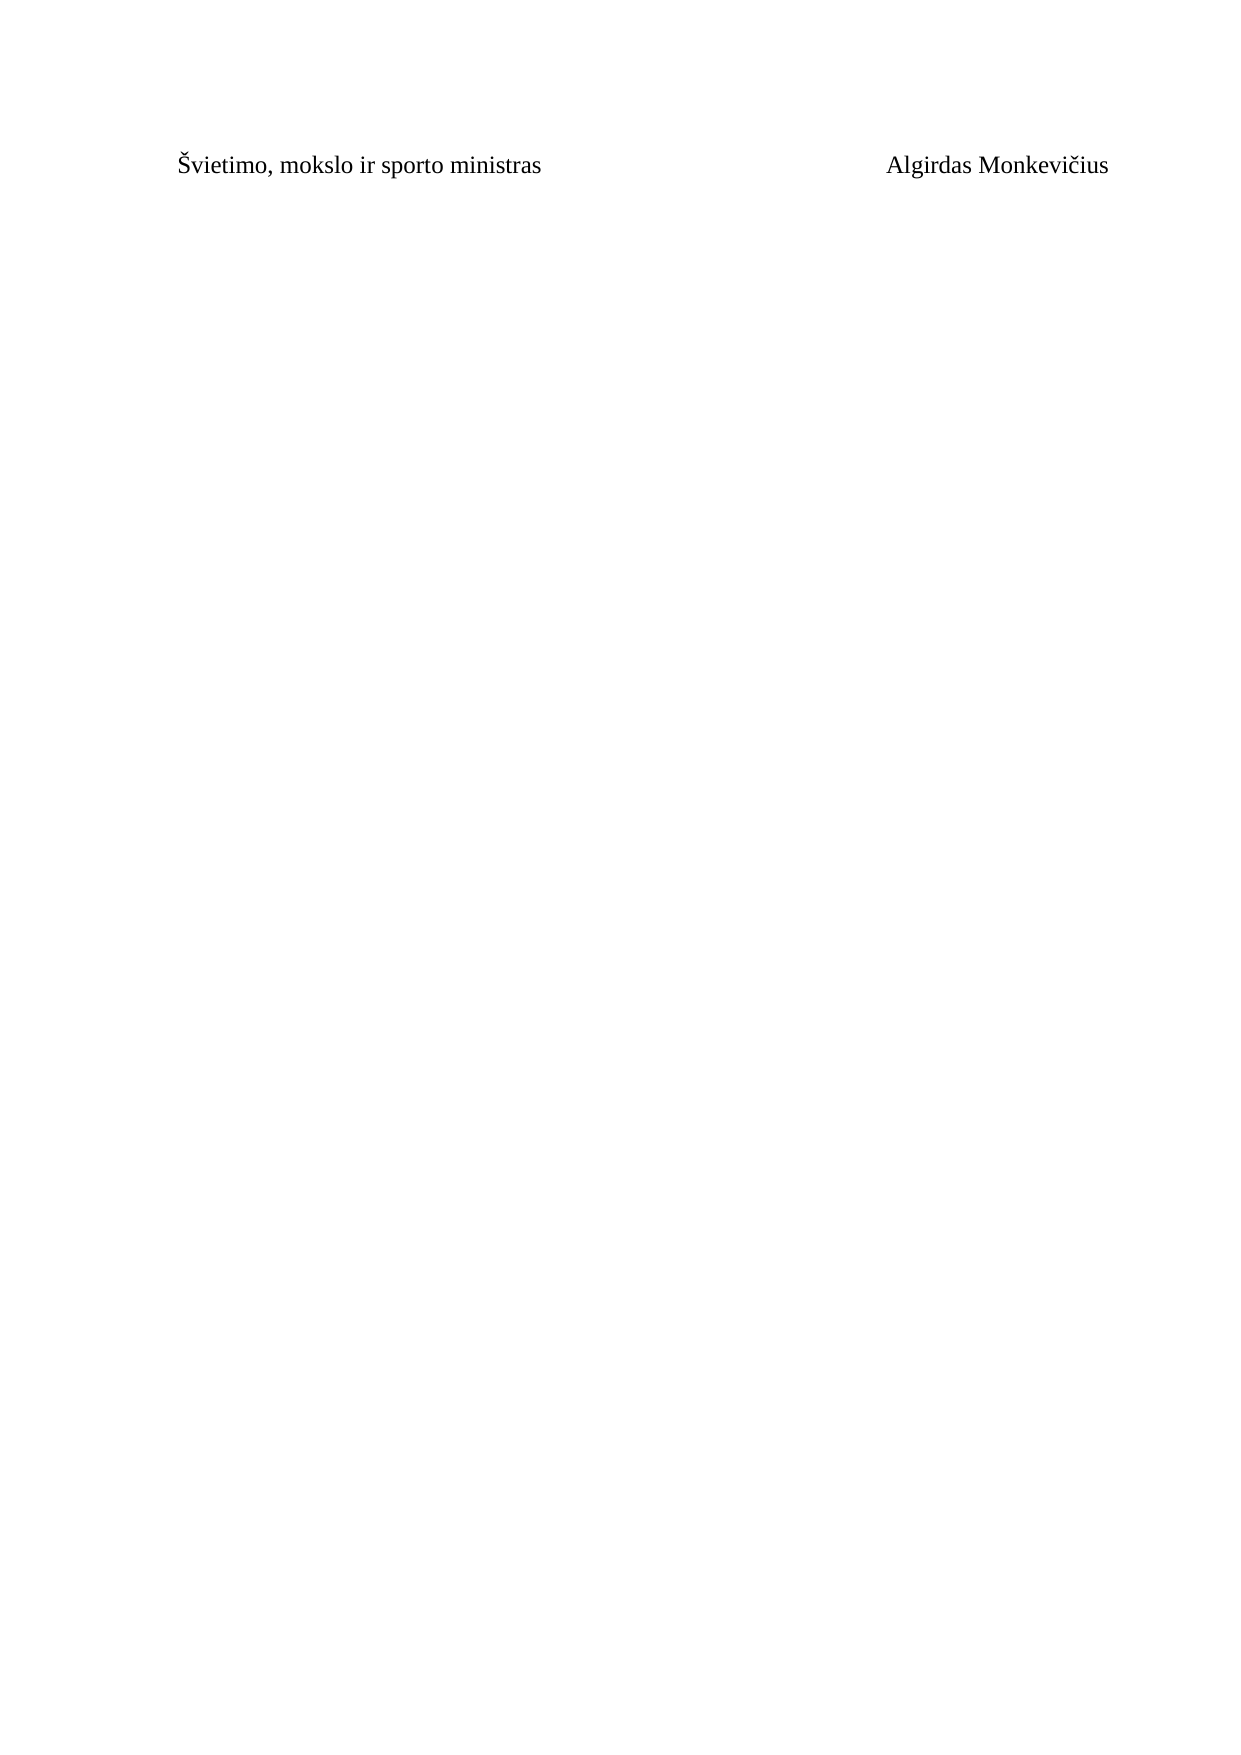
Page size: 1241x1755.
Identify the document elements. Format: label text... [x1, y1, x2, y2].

text Švietimo, mokslo ir sporto ministras Algirdas Monkevičius [177, 150, 1182, 178]
